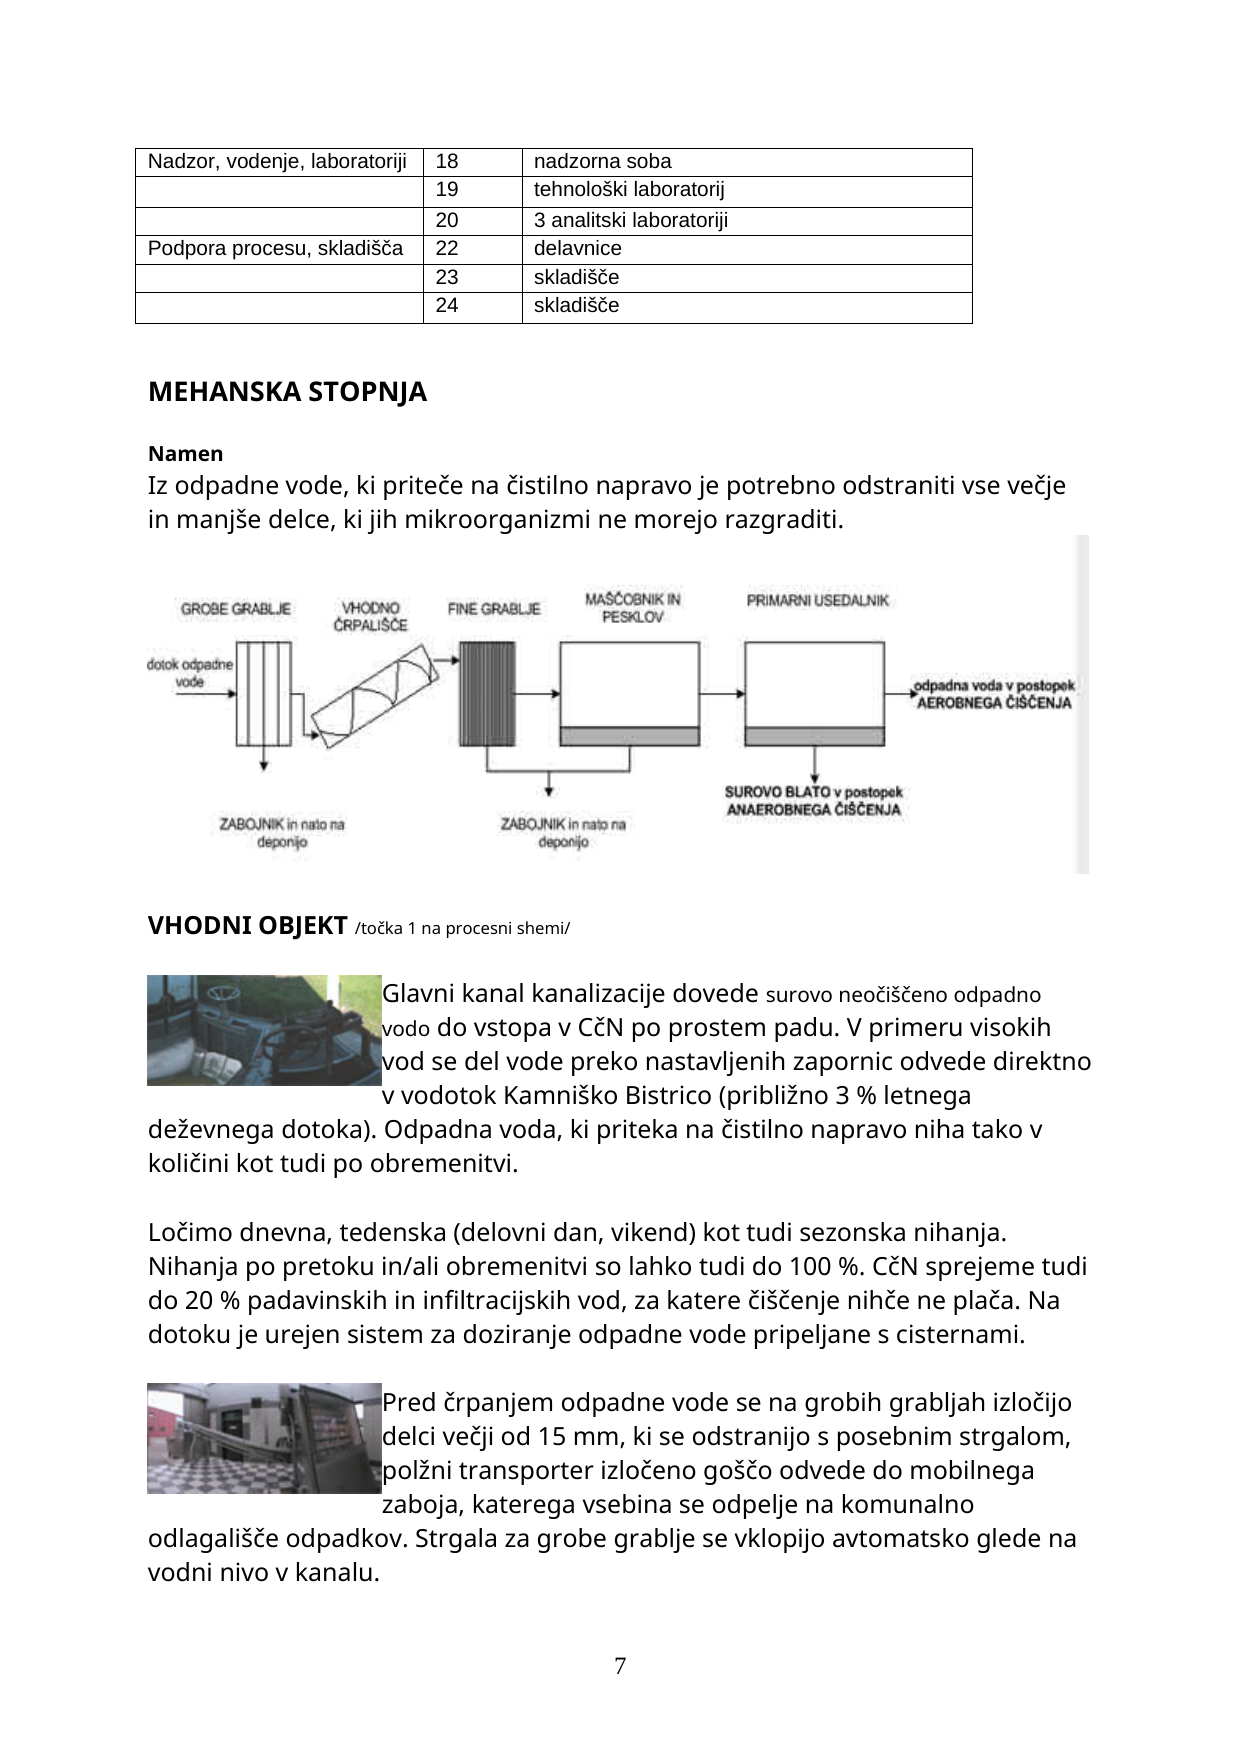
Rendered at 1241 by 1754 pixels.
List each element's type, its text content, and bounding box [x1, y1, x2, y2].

table_cell [136, 208, 423, 235]
table_cell 19 [424, 177, 522, 207]
picture [147, 975, 382, 1086]
table_cell 18 [424, 149, 522, 176]
table_cell [136, 293, 423, 322]
subtitle MEHANSKA STOPNJA [148, 372, 1093, 409]
table_cell Podpora procesu, skladišča [136, 236, 423, 263]
table_cell Nadzor, vodenje, laboratoriji [136, 149, 423, 176]
picture [147, 1383, 382, 1494]
table_cell skladišče [523, 293, 972, 322]
text Ločimo dnevna, tedenska (delovni dan, vikend) kot tudi sezonska nihanja. Nihanja po pretoku in/ali obremenitvi so lahko tudi do 100 %. CčN sprejeme tudi do 20 % padavinskih in infiltracijskih vod, za katere čiščenje nihče ne plača. Na dotoku je urejen sistem za doziranje odpadne vode pripeljane s cisternami. [148, 1214, 1093, 1351]
text VHODNI OBJEKT /točka 1 na procesni shemi/ [148, 908, 1093, 942]
table_cell 3 analitski laboratoriji [523, 208, 972, 235]
table_cell 23 [424, 265, 522, 292]
table_cell [136, 177, 423, 207]
table_cell delavnice [523, 236, 972, 263]
table_cell 24 [424, 293, 522, 322]
table_cell skladišče [523, 265, 972, 292]
text Glavni kanal kanalizacije dovede surovo neočiščeno odpadno vodo do vstopa v CčN po prostem padu. V primeru visokih vod se del vode preko nastavljenih zapornic odvede direktno v vodotok Kamniško Bistrico (približno 3 % letnega deževnega dotoka). Odpadna voda, ki priteka na čistilno napravo niha tako v količini kot tudi po obremenitvi. [148, 976, 1093, 1180]
table_cell 20 [424, 208, 522, 235]
table_cell tehnološki laboratorij [523, 177, 972, 207]
table_cell [136, 265, 423, 292]
table_cell nadzorna soba [523, 149, 972, 176]
text Pred črpanjem odpadne vode se na grobih grabljah izločijo delci večji od 15 mm, ki se odstranijo s posebnim strgalom, polžni transporter izločeno goščo odvede do mobilnega zaboja, katerega vsebina se odpelje na komunalno odlagališče odpadkov. Strgala za grobe grablje se vklopijo avtomatsko glede na vodni nivo v kanalu. [148, 1384, 1093, 1589]
table_cell 22 [424, 236, 522, 263]
text Namen Iz odpadne vode, ki priteče na čistilno napravo je potrebno odstraniti vse večje in manjše delce, ki jih mikroorganizmi ne morejo razgraditi. [148, 439, 1093, 536]
picture [147, 535, 1089, 874]
